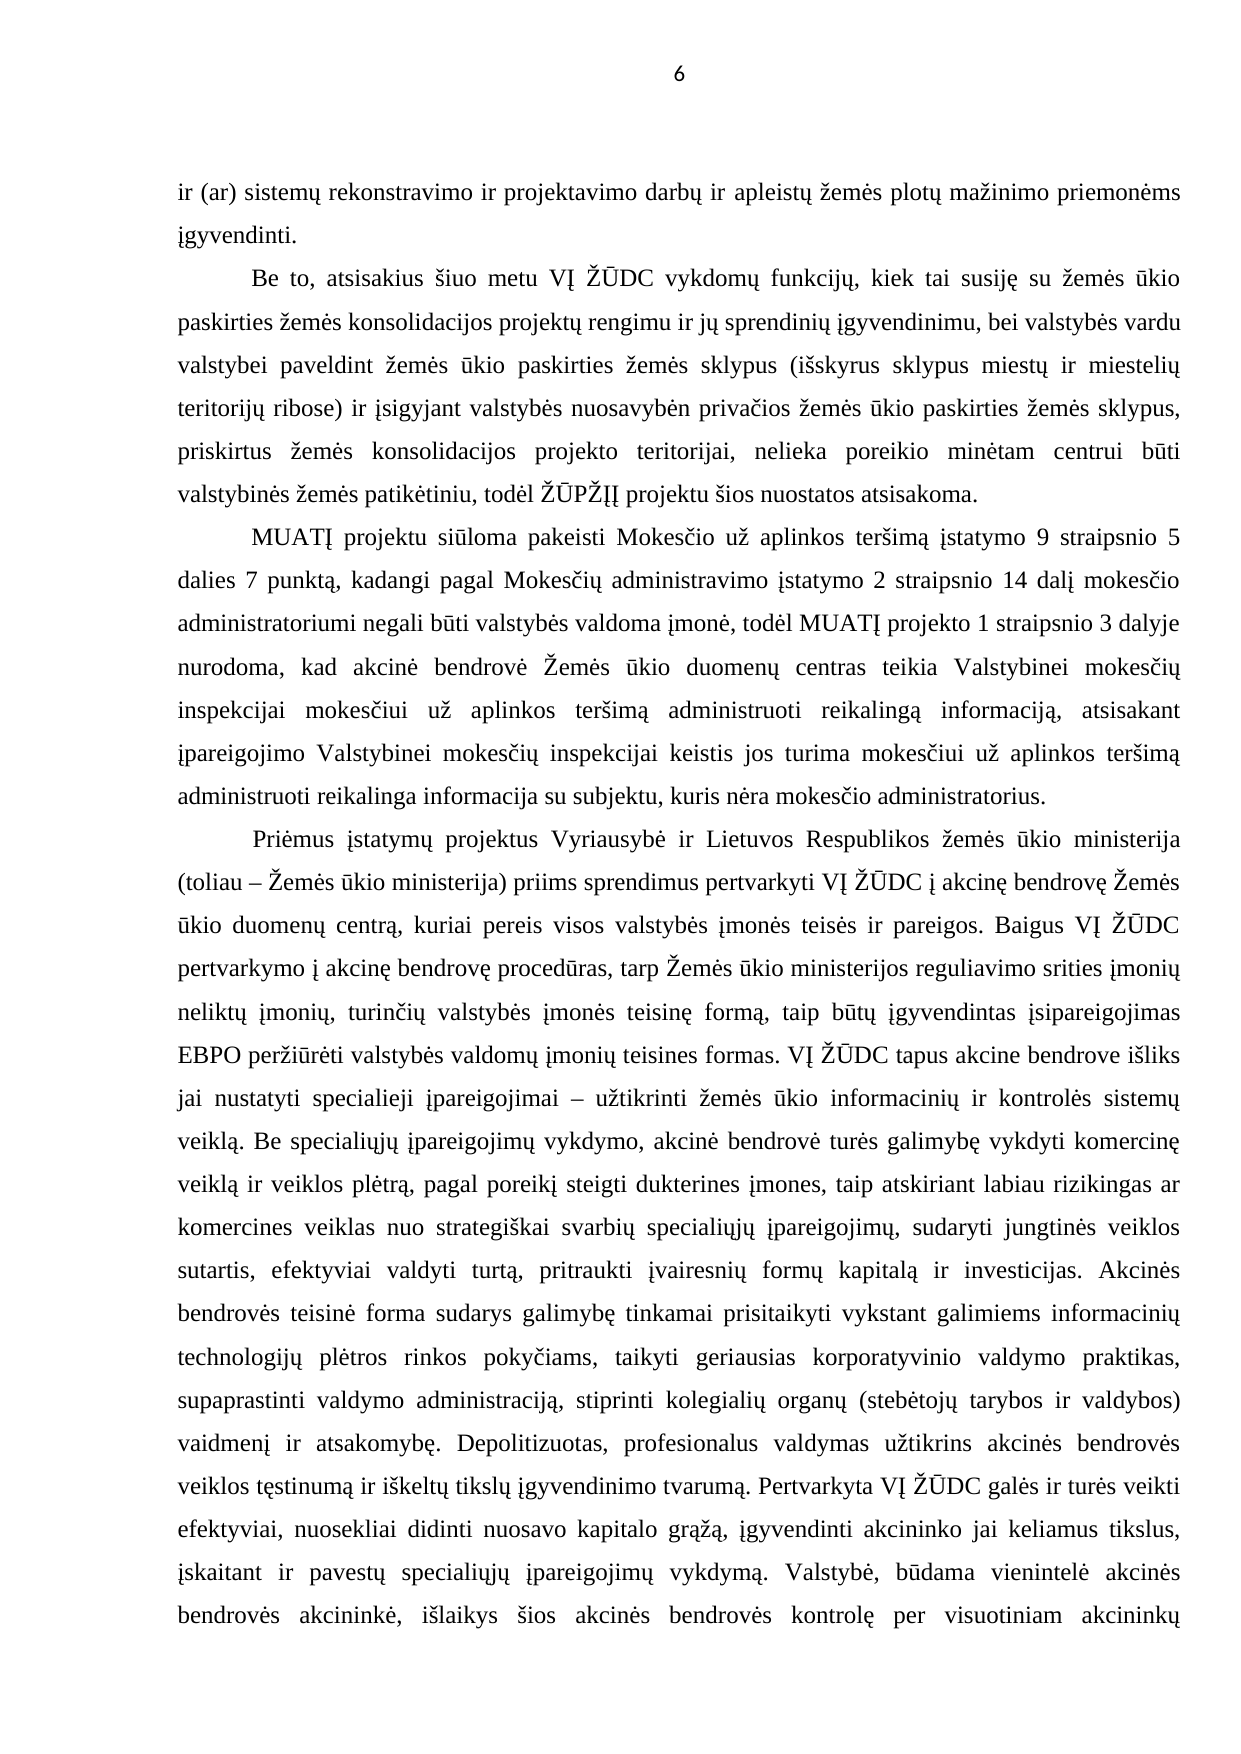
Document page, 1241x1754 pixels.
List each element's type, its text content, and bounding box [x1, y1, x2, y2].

text Be to, atsisakius šiuo metu VĮ ŽŪDC vykdomų funkcijų, kiek tai susiję su žemės ūkio paskirties žemės konsolidacijos projektų rengimu ir jų sprendinių įgyvendinimu, bei valstybės vardu valstybei paveldint žemės ūkio paskirties žemės sklypus (išskyrus sklypus miestų ir miestelių teritorijų ribose) ir įsigyjant valstybės nuosavybėn privačios žemės ūkio paskirties žemės sklypus, priskirtus žemės konsolidacijos projekto teritorijai, nelieka poreikio minėtam centrui būti valstybinės žemės patikėtiniu, todėl ŽŪPŽĮĮ projektu šios nuostatos atsisakoma. [177, 263, 1181, 508]
text ir (ar) sistemų rekonstravimo ir projektavimo darbų ir apleistų žemės plotų mažinimo priemonėms įgyvendinti. [177, 177, 1181, 249]
text MUATĮ projektu siūloma pakeisti Mokesčio už aplinkos teršimą įstatymo 9 straipsnio 5 dalies 7 punktą, kadangi pagal Mokesčių administravimo įstatymo 2 straipsnio 14 dalį mokesčio administratoriumi negali būti valstybės valdoma įmonė, todėl MUATĮ projekto 1 straipsnio 3 dalyje nurodoma, kad akcinė bendrovė Žemės ūkio duomenų centras teikia Valstybinei mokesčių inspekcijai mokesčiui už aplinkos teršimą administruoti reikalingą informaciją, atsisakant įpareigojimo Valstybinei mokesčių inspekcijai keistis jos turima mokesčiui už aplinkos teršimą administruoti reikalinga informacija su subjektu, kuris nėra mokesčio administratorius. [177, 522, 1181, 810]
text Priėmus įstatymų projektus Vyriausybė ir Lietuvos Respublikos žemės ūkio ministerija (toliau – Žemės ūkio ministerija) priims sprendimus pertvarkyti VĮ ŽŪDC į akcinę bendrovę Žemės ūkio duomenų centrą, kuriai pereis visos valstybės įmonės teisės ir pareigos. Baigus VĮ ŽŪDC pertvarkymo į akcinę bendrovę procedūras, tarp Žemės ūkio ministerijos reguliavimo srities įmonių neliktų įmonių, turinčių valstybės įmonės teisinę formą, taip būtų įgyvendintas įsipareigojimas EBPO peržiūrėti valstybės valdomų įmonių teisines formas. VĮ ŽŪDC tapus akcine bendrove išliks jai nustatyti specialieji įpareigojimai – užtikrinti žemės ūkio informacinių ir kontrolės sistemų veiklą. Be specialiųjų įpareigojimų vykdymo, akcinė bendrovė turės galimybę vykdyti komercinę veiklą ir veiklos plėtrą, pagal poreikį steigti dukterines įmones, taip atskiriant labiau rizikingas ar komercines veiklas nuo strategiškai svarbių specialiųjų įpareigojimų, sudaryti jungtinės veiklos sutartis, efektyviai valdyti turtą, pritraukti įvairesnių formų kapitalą ir investicijas. Akcinės bendrovės teisinė forma sudarys galimybę tinkamai prisitaikyti vykstant galimiems informacinių technologijų plėtros rinkos pokyčiams, taikyti geriausias korporatyvinio valdymo praktikas, supaprastinti valdymo administraciją, stiprinti kolegialių organų (stebėtojų tarybos ir valdybos) vaidmenį ir atsakomybę. Depolitizuotas, profesionalus valdymas užtikrins akcinės bendrovės veiklos tęstinumą ir iškeltų tikslų įgyvendinimo tvarumą. Pertvarkyta VĮ ŽŪDC galės ir turės veikti efektyviai, nuosekliai didinti nuosavo kapitalo grąžą, įgyvendinti akcininko jai keliamus tikslus, įskaitant ir pavestų specialiųjų įpareigojimų vykdymą. Valstybė, būdama vienintelė akcinės bendrovės akcininkė, išlaikys šios akcinės bendrovės kontrolę per visuotiniam akcininkų [177, 824, 1181, 1629]
